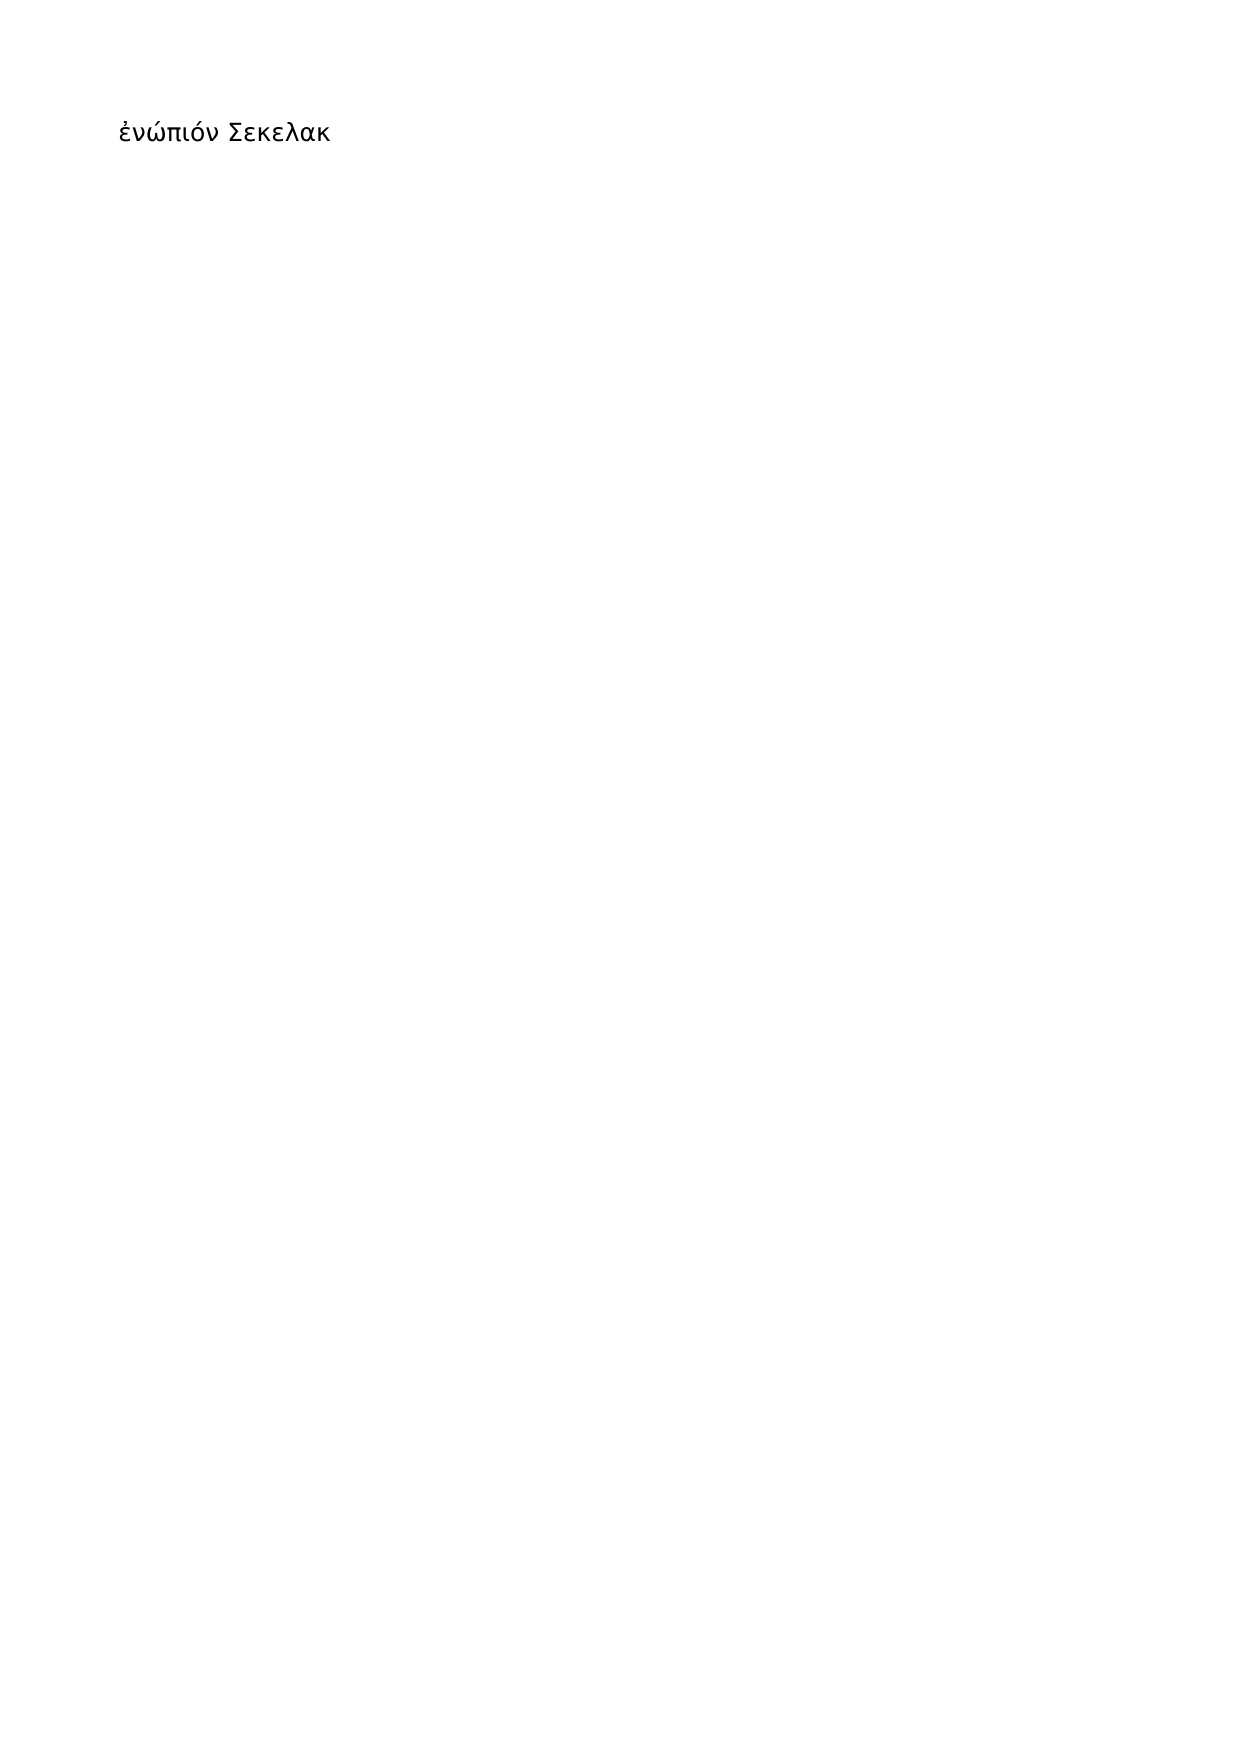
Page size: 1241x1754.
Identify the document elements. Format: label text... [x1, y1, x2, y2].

text ἐνώπιόν Σεκελακ [118, 118, 1122, 147]
